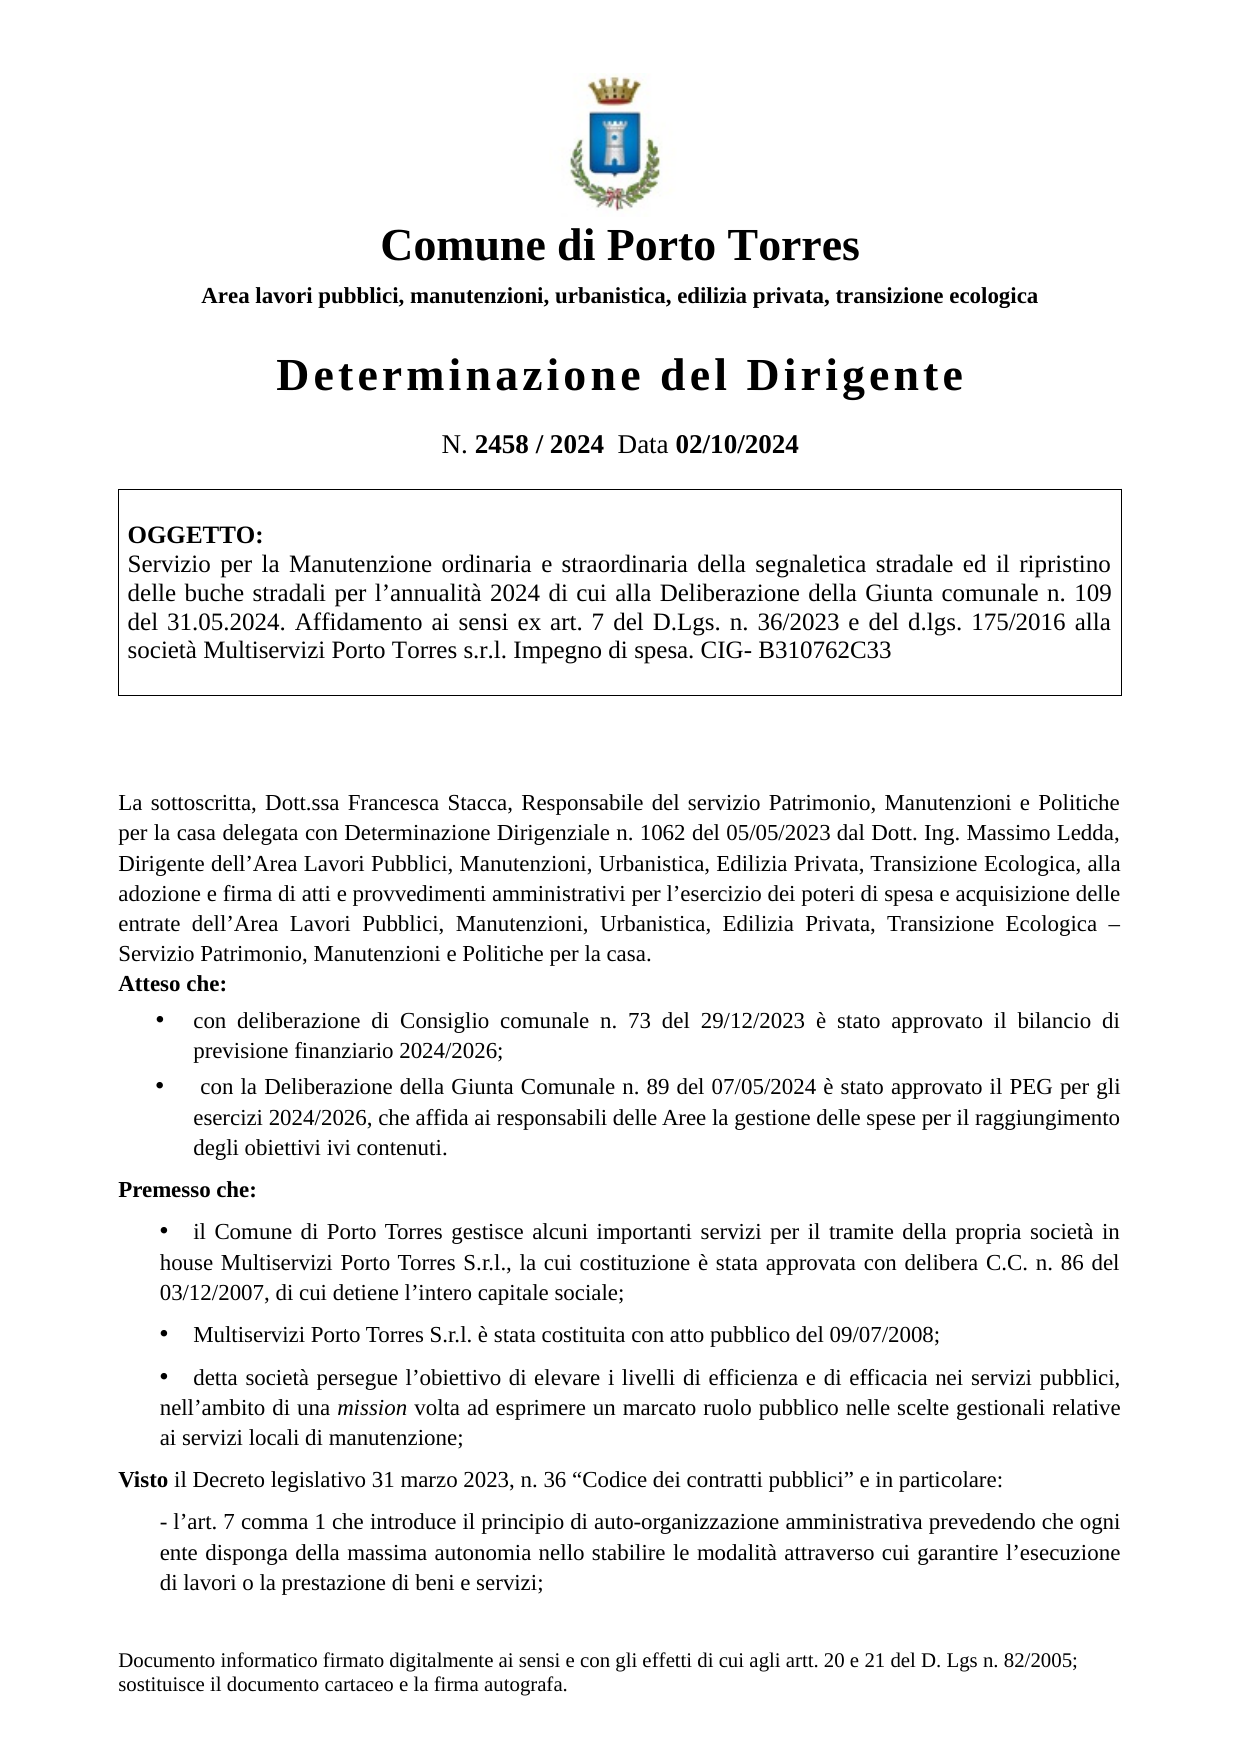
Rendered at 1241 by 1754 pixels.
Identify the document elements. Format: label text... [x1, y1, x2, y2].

subtitle Determinazione del Dirigente [118, 347, 1122, 400]
list con la Deliberazione della Giunta Comunale n. 89 del 07/05/2024 è stato approvato il PEG per gli esercizi 2024/2026, che affida ai responsabili delle Aree la gestione delle spese per il raggiungimento degli obiettivi ivi contenuti. [155, 1073, 1122, 1161]
text La sottoscritta, Dott.ssa Francesca Stacca, Responsabile del servizio Patrimonio, Manutenzioni e Politiche per la casa delegata con Determinazione Dirigenziale n. 1062 del 05/05/2023 dal Dott. Ing. Massimo Ledda, Dirigente dell’Area Lavori Pubblici, Manutenzioni, Urbanistica, Edilizia Privata, Transizione Ecologica, alla adozione e firma di atti e provvedimenti amministrativi per l’esercizio dei poteri di spesa e acquisizione delle entrate dell’Area Lavori Pubblici, Manutenzioni, Urbanistica, Edilizia Privata, Transizione Ecologica – Servizio Patrimonio, Manutenzioni e Politiche per la casa. [118, 789, 1122, 967]
list detta società persegue l’obiettivo di elevare i livelli di efficienza e di efficacia nei servizi pubblici, nell’ambito di una mission volta ad esprimere un marcato ruolo pubblico nelle scelte gestionali relative ai servizi locali di manutenzione; [159, 1363, 1122, 1451]
text OGGETTO: [119, 517, 1121, 546]
text Servizio per la Manutenzione ordinaria e straordinaria della segnaletica stradale ed il ripristino delle buche stradali per l’annualità 2024 di cui alla Deliberazione della Giunta comunale n. 109 del 31.05.2024. Affidamento ai sensi ex art. 7 del D.Lgs. n. 36/2023 e del d.lgs. 175/2016 alla società Multiservizi Porto Torres s.r.l. Impegno di spesa. CIG- B310762C33 [119, 546, 1121, 664]
list con deliberazione di Consiglio comunale n. 73 del 29/12/2023 è stato approvato il bilancio di previsione finanziario 2024/2026; [156, 1007, 1122, 1064]
list il Comune di Porto Torres gestisce alcuni importanti servizi per il tramite della propria società in house Multiservizi Porto Torres S.r.l., la cui costituzione è stata approvata con delibera C.C. n. 86 del 03/12/2007, di cui detiene l’intero capitale sociale; [159, 1218, 1122, 1305]
picture [549, 73, 679, 217]
text Atteso che: [118, 971, 1122, 997]
text N. 2458 / 2024 Data 02/10/2024 [118, 429, 1122, 460]
text #ID_DET# [118, 328, 1122, 347]
text Area lavori pubblici, manutenzioni, urbanistica, edilizia privata, transizione ecologica [118, 282, 1122, 309]
text Premesso che: [118, 1176, 1122, 1203]
list Visto il Decreto legislativo 31 marzo 2023, n. 36 “Codice dei contratti pubblici” e in particolare: [118, 1466, 1122, 1493]
text #DATA_ESECUTIVA# [118, 309, 1122, 328]
list Multiservizi Porto Torres S.r.l. è stata costituita con atto pubblico del 09/07/2008; [159, 1321, 1122, 1348]
subtitle Comune di Porto Torres [118, 217, 1122, 270]
list - l’art. 7 comma 1 che introduce il principio di auto-organizzazione amministrativa prevedendo che ogni ente disponga della massima autonomia nello stabilire le modalità attraverso cui garantire l’esecuzione di lavori o la prestazione di beni e servizi; [159, 1508, 1122, 1595]
